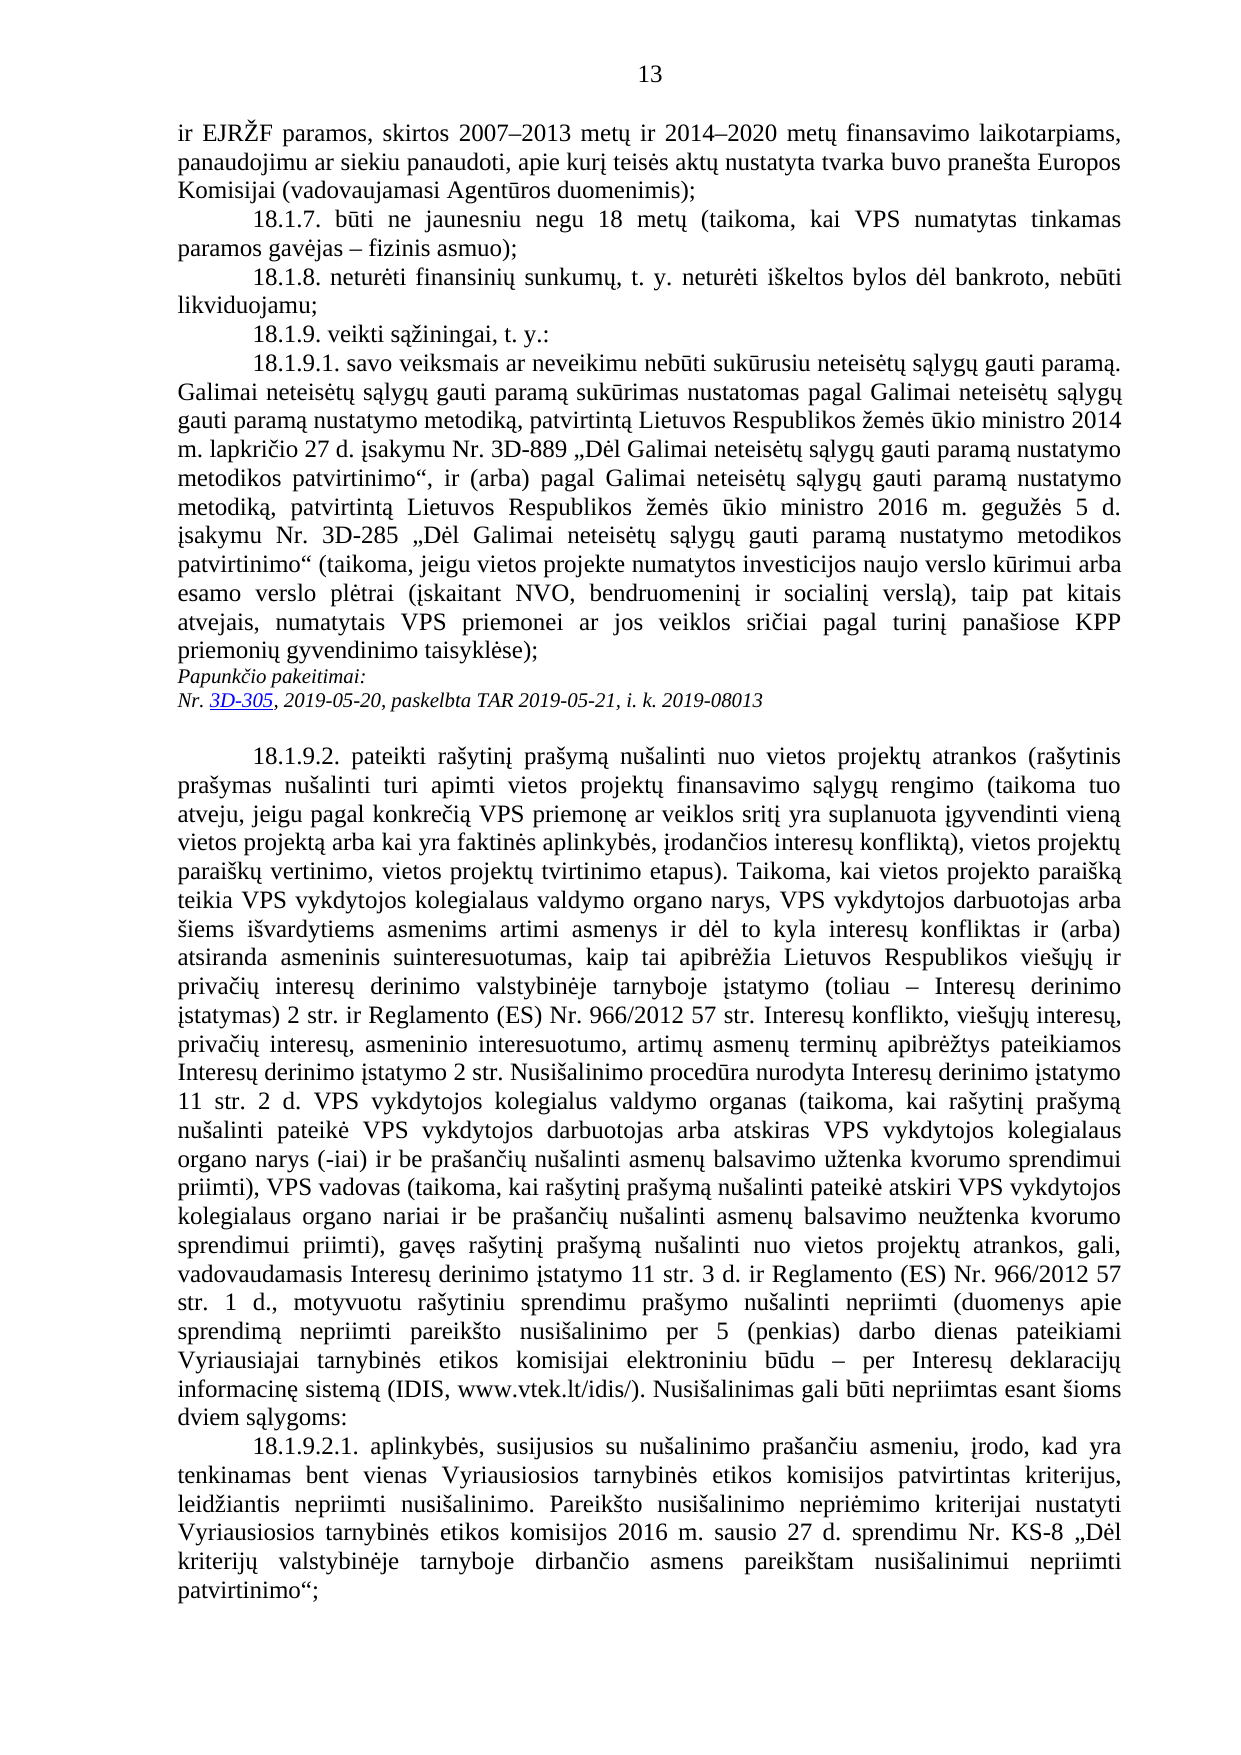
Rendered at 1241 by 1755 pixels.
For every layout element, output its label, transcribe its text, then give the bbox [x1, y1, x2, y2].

text ir EJRŽF paramos, skirtos 2007–2013 metų ir 2014–2020 metų finansavimo laikotarpiams, panaudojimu ar siekiu panaudoti, apie kurį teisės aktų nustatyta tvarka buvo pranešta Europos Komisijai (vadovaujamasi Agentūros duomenimis); [177, 118, 1122, 204]
text 18.1.9.2. pateikti rašytinį prašymą nušalinti nuo vietos projektų atrankos (rašytinis prašymas nušalinti turi apimti vietos projektų finansavimo sąlygų rengimo (taikoma tuo atveju, jeigu pagal konkrečią VPS priemonę ar veiklos sritį yra suplanuota įgyvendinti vieną vietos projektą arba kai yra faktinės aplinkybės, įrodančios interesų konfliktą), vietos projektų paraiškų vertinimo, vietos projektų tvirtinimo etapus). Taikoma, kai vietos projekto paraišką teikia VPS vykdytojos kolegialaus valdymo organo narys, VPS vykdytojos darbuotojas arba šiems išvardytiems asmenims artimi asmenys ir dėl to kyla interesų konfliktas ir (arba) atsiranda asmeninis suinteresuotumas, kaip tai apibrėžia Lietuvos Respublikos viešųjų ir privačių interesų derinimo valstybinėje tarnyboje įstatymo (toliau – Interesų derinimo įstatymas) 2 str. ir Reglamento (ES) Nr. 966/2012 57 str. Interesų konflikto, viešųjų interesų, privačių interesų, asmeninio interesuotumo, artimų asmenų terminų apibrėžtys pateikiamos Interesų derinimo įstatymo 2 str. Nusišalinimo procedūra nurodyta Interesų derinimo įstatymo 11 str. 2 d. VPS vykdytojos kolegialus valdymo organas (taikoma, kai rašytinį prašymą nušalinti pateikė VPS vykdytojos darbuotojas arba atskiras VPS vykdytojos kolegialaus organo narys (-iai) ir be prašančių nušalinti asmenų balsavimo užtenka kvorumo sprendimui priimti), VPS vadovas (taikoma, kai rašytinį prašymą nušalinti pateikė atskiri VPS vykdytojos kolegialaus organo nariai ir be prašančių nušalinti asmenų balsavimo neužtenka kvorumo sprendimui priimti), gavęs rašytinį prašymą nušalinti nuo vietos projektų atrankos, gali, vadovaudamasis Interesų derinimo įstatymo 11 str. 3 d. ir Reglamento (ES) Nr. 966/2012 57 str. 1 d., motyvuotu rašytiniu sprendimu prašymo nušalinti nepriimti (duomenys apie sprendimą nepriimti pareikšto nusišalinimo per 5 (penkias) darbo dienas pateikiami Vyriausiajai tarnybinės etikos komisijai elektroniniu būdu – per Interesų deklaracijų informacinę sistemą (IDIS, www.vtek.lt/idis/). Nusišalinimas gali būti nepriimtas esant šioms dviem sąlygoms: [177, 741, 1122, 1431]
text 18.1.9. veikti sąžiningai, t. y.: [177, 319, 1122, 348]
text 18.1.8. neturėti finansinių sunkumų, t. y. neturėti iškeltos bylos dėl bankroto, nebūti likviduojamu; [177, 262, 1122, 319]
text Nr. 3D-305, 2019-05-20, paskelbta TAR 2019-05-21, i. k. 2019-08013 [177, 688, 1122, 712]
text 18.1.9.1. savo veiksmais ar neveikimu nebūti sukūrusiu neteisėtų sąlygų gauti paramą. Galimai neteisėtų sąlygų gauti paramą sukūrimas nustatomas pagal Galimai neteisėtų sąlygų gauti paramą nustatymo metodiką, patvirtintą Lietuvos Respublikos žemės ūkio ministro 2014 m. lapkričio 27 d. įsakymu Nr. 3D-889 „Dėl Galimai neteisėtų sąlygų gauti paramą nustatymo metodikos patvirtinimo“, ir (arba) pagal Galimai neteisėtų sąlygų gauti paramą nustatymo metodiką, patvirtintą Lietuvos Respublikos žemės ūkio ministro 2016 m. gegužės 5 d. įsakymu Nr. 3D-285 „Dėl Galimai neteisėtų sąlygų gauti paramą nustatymo metodikos patvirtinimo“ (taikoma, jeigu vietos projekte numatytos investicijos naujo verslo kūrimui arba esamo verslo plėtrai (įskaitant NVO, bendruomeninį ir socialinį verslą), taip pat kitais atvejais, numatytais VPS priemonei ar jos veiklos sričiai pagal turinį panašiose KPP priemonių gyvendinimo taisyklėse); [177, 348, 1122, 664]
text 18.1.9.2.1. aplinkybės, susijusios su nušalinimo prašančiu asmeniu, įrodo, kad yra tenkinamas bent vienas Vyriausiosios tarnybinės etikos komisijos patvirtintas kriterijus, leidžiantis nepriimti nusišalinimo. Pareikšto nusišalinimo nepriėmimo kriterijai nustatyti Vyriausiosios tarnybinės etikos komisijos 2016 m. sausio 27 d. sprendimu Nr. KS-8 „Dėl kriterijų valstybinėje tarnyboje dirbančio asmens pareikštam nusišalinimui nepriimti patvirtinimo“; [177, 1431, 1122, 1604]
text Papunkčio pakeitimai: [177, 664, 1122, 688]
text 18.1.7. būti ne jaunesniu negu 18 metų (taikoma, kai VPS numatytas tinkamas paramos gavėjas – fizinis asmuo); [177, 204, 1122, 262]
